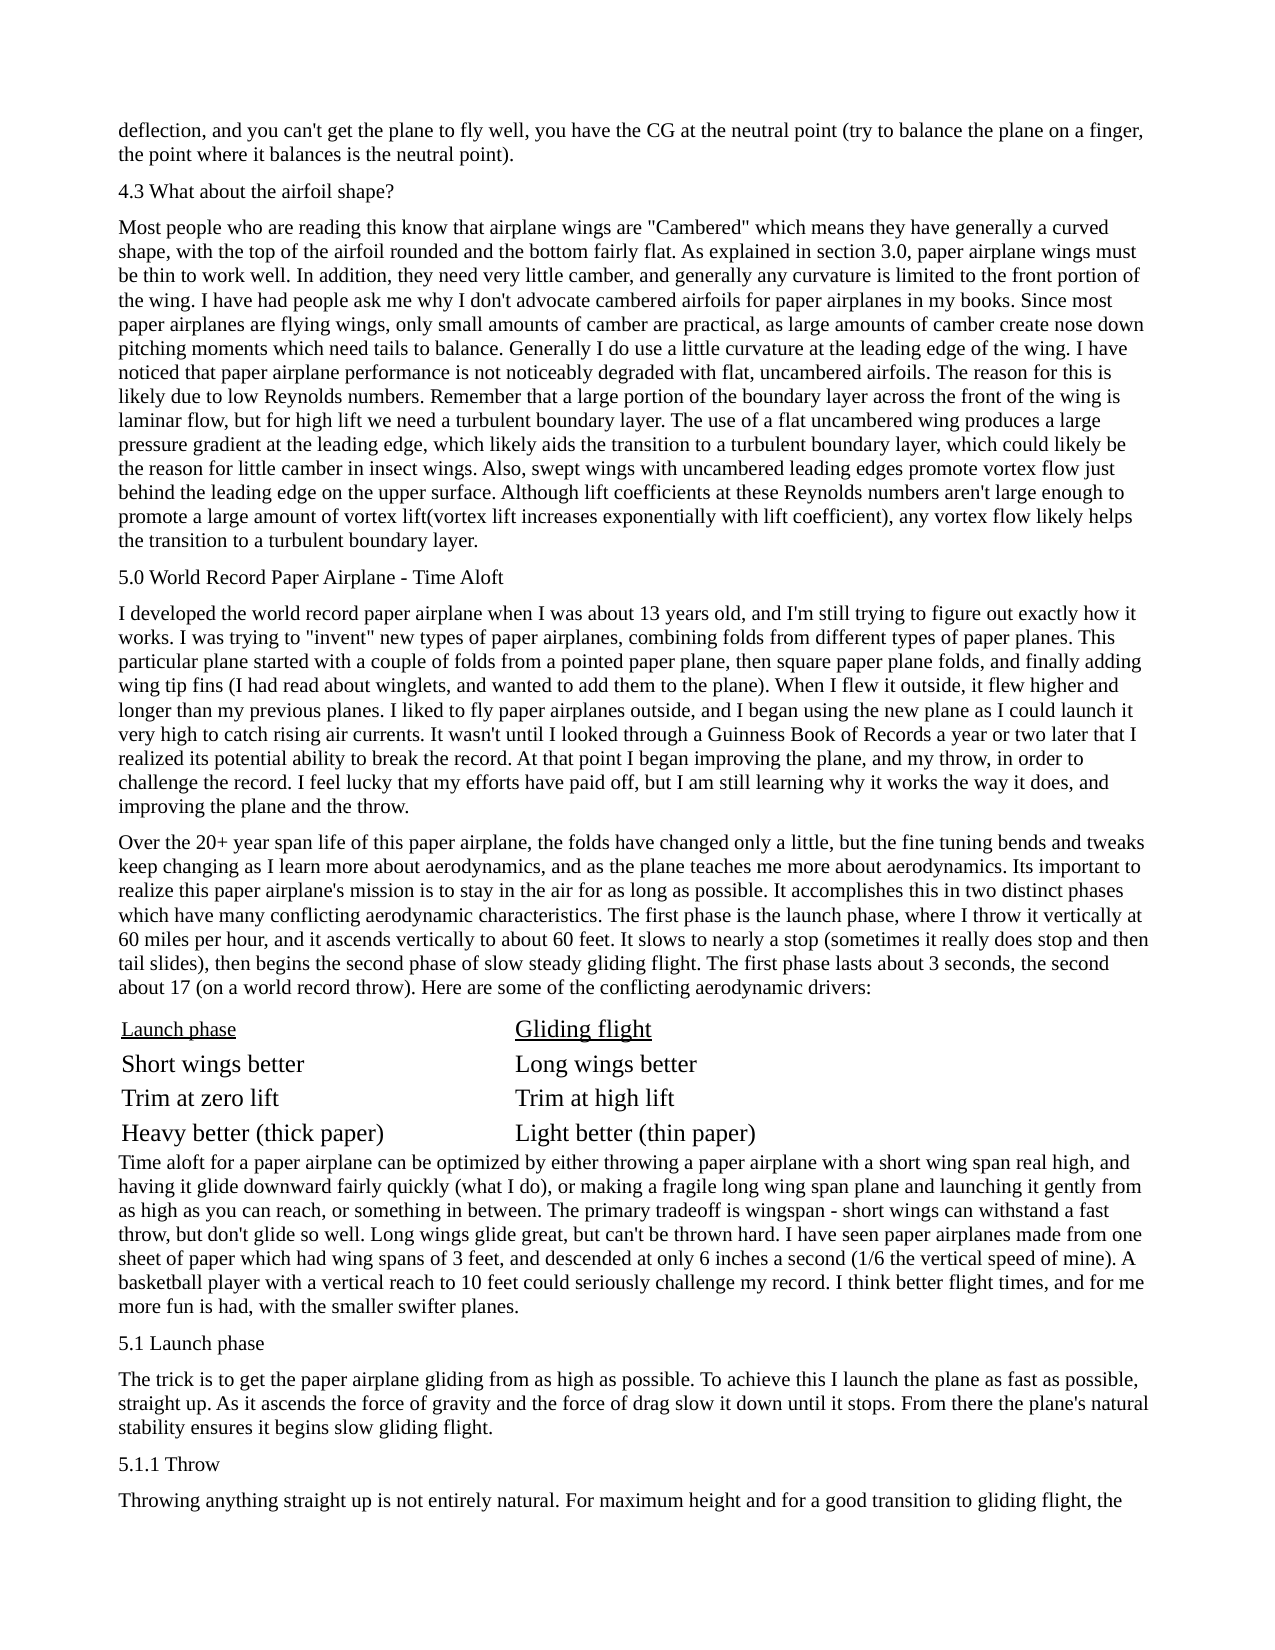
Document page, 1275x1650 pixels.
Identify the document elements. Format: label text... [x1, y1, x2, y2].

table_cell Short wings better [118, 1046, 512, 1080]
text 5.1.1 Throw [118, 1452, 1157, 1476]
text Time aloft for a paper airplane can be optimized by either throwing a paper airplane with a short wing span real high, and having it glide downward fairly quickly (what I do), or making a fragile long wing span plane and launching it gently from as high as you can reach, or something in between. The primary tradeoff is wingspan - short wings can withstand a fast throw, but don't glide so well. Long wings glide great, but can't be thrown hard. I have seen paper airplanes made from one sheet of paper which had wing spans of 3 feet, and descended at only 6 inches a second (1/6 the vertical speed of mine). A basketball player with a vertical reach to 10 feet could seriously challenge my record. I think better flight times, and for me more fun is had, with the smaller swifter planes. [118, 1149, 1157, 1318]
text Most people who are reading this know that airplane wings are "Cambered" which means they have generally a curved shape, with the top of the airfoil rounded and the bottom fairly flat. As explained in section 3.0, paper airplane wings must be thin to work well. In addition, they need very little camber, and generally any curvature is limited to the front portion of the wing. I have had people ask me why I don't advocate cambered airfoils for paper airplanes in my books. Since most paper airplanes are flying wings, only small amounts of camber are practical, as large amounts of camber create nose down pitching moments which need tails to balance. Generally I do use a little curvature at the leading edge of the wing. I have noticed that paper airplane performance is not noticeably degraded with flat, uncambered airfoils. The reason for this is likely due to low Reynolds numbers. Remember that a large portion of the boundary layer across the front of the wing is laminar flow, but for high lift we need a turbulent boundary layer. The use of a flat uncambered wing produces a large pressure gradient at the leading edge, which likely aids the transition to a turbulent boundary layer, which could likely be the reason for little camber in insect wings. Also, swept wings with uncambered leading edges promote vortex flow just behind the leading edge on the upper surface. Although lift coefficients at these Reynolds numbers aren't large enough to promote a large amount of vortex lift(vortex lift increases exponentially with lift coefficient), any vortex flow likely helps the transition to a turbulent boundary layer. [118, 215, 1157, 552]
text I developed the world record paper airplane when I was about 13 years old, and I'm still trying to figure out exactly how it works. I was trying to "invent" new types of paper airplanes, combining folds from different types of paper planes. This particular plane started with a couple of folds from a pointed paper plane, then square paper plane folds, and finally adding wing tip fins (I had read about winglets, and wanted to add them to the plane). When I flew it outside, it flew higher and longer than my previous planes. I liked to fly paper airplanes outside, and I began using the new plane as I could launch it very high to catch rising air currents. It wasn't until I looked through a Guinness Book of Records a year or two later that I realized its potential ability to break the record. At that point I began improving the plane, and my throw, in order to challenge the record. I feel lucky that my efforts have paid off, but I am still learning why it works the way it does, and improving the plane and the throw. [118, 601, 1157, 818]
table_cell Trim at high lift [512, 1080, 907, 1115]
table_header Launch phase [118, 1011, 512, 1046]
text Throwing anything straight up is not entirely natural. For maximum height and for a good transition to gliding flight, the [118, 1488, 1157, 1512]
text Over the 20+ year span life of this paper airplane, the folds have changed only a little, but the fine tuning bends and tweaks keep changing as I learn more about aerodynamics, and as the plane teaches me more about aerodynamics. Its important to realize this paper airplane's mission is to stay in the air for as long as possible. It accomplishes this in two distinct phases which have many conflicting aerodynamic characteristics. The first phase is the launch phase, where I throw it vertically at 60 miles per hour, and it ascends vertically to about 60 feet. It slows to nearly a stop (sometimes it really does stop and then tail slides), then begins the second phase of slow steady gliding flight. The first phase lasts about 3 seconds, the second about 17 (on a world record throw). Here are some of the conflicting aerodynamic drivers: [118, 830, 1157, 999]
table_cell Trim at zero lift [118, 1080, 512, 1115]
text The trick is to get the paper airplane gliding from as high as possible. To achieve this I launch the plane as fast as possible, straight up. As it ascends the force of gravity and the force of drag slow it down until it stops. From there the plane's natural stability ensures it begins slow gliding flight. [118, 1367, 1157, 1439]
text 5.1 Launch phase [118, 1331, 1157, 1354]
text 4.3 What about the airfoil shape? [118, 179, 1157, 203]
table_cell Heavy better (thick paper) [118, 1115, 512, 1149]
text 5.0 World Record Paper Airplane - Time Aloft [118, 565, 1157, 589]
table_cell Light better (thin paper) [512, 1115, 907, 1149]
text deflection, and you can't get the plane to fly well, you have the CG at the neutral point (try to balance the plane on a finger, the point where it balances is the neutral point). [118, 118, 1157, 166]
table_cell Long wings better [512, 1046, 907, 1080]
table_header Gliding flight [512, 1011, 907, 1046]
